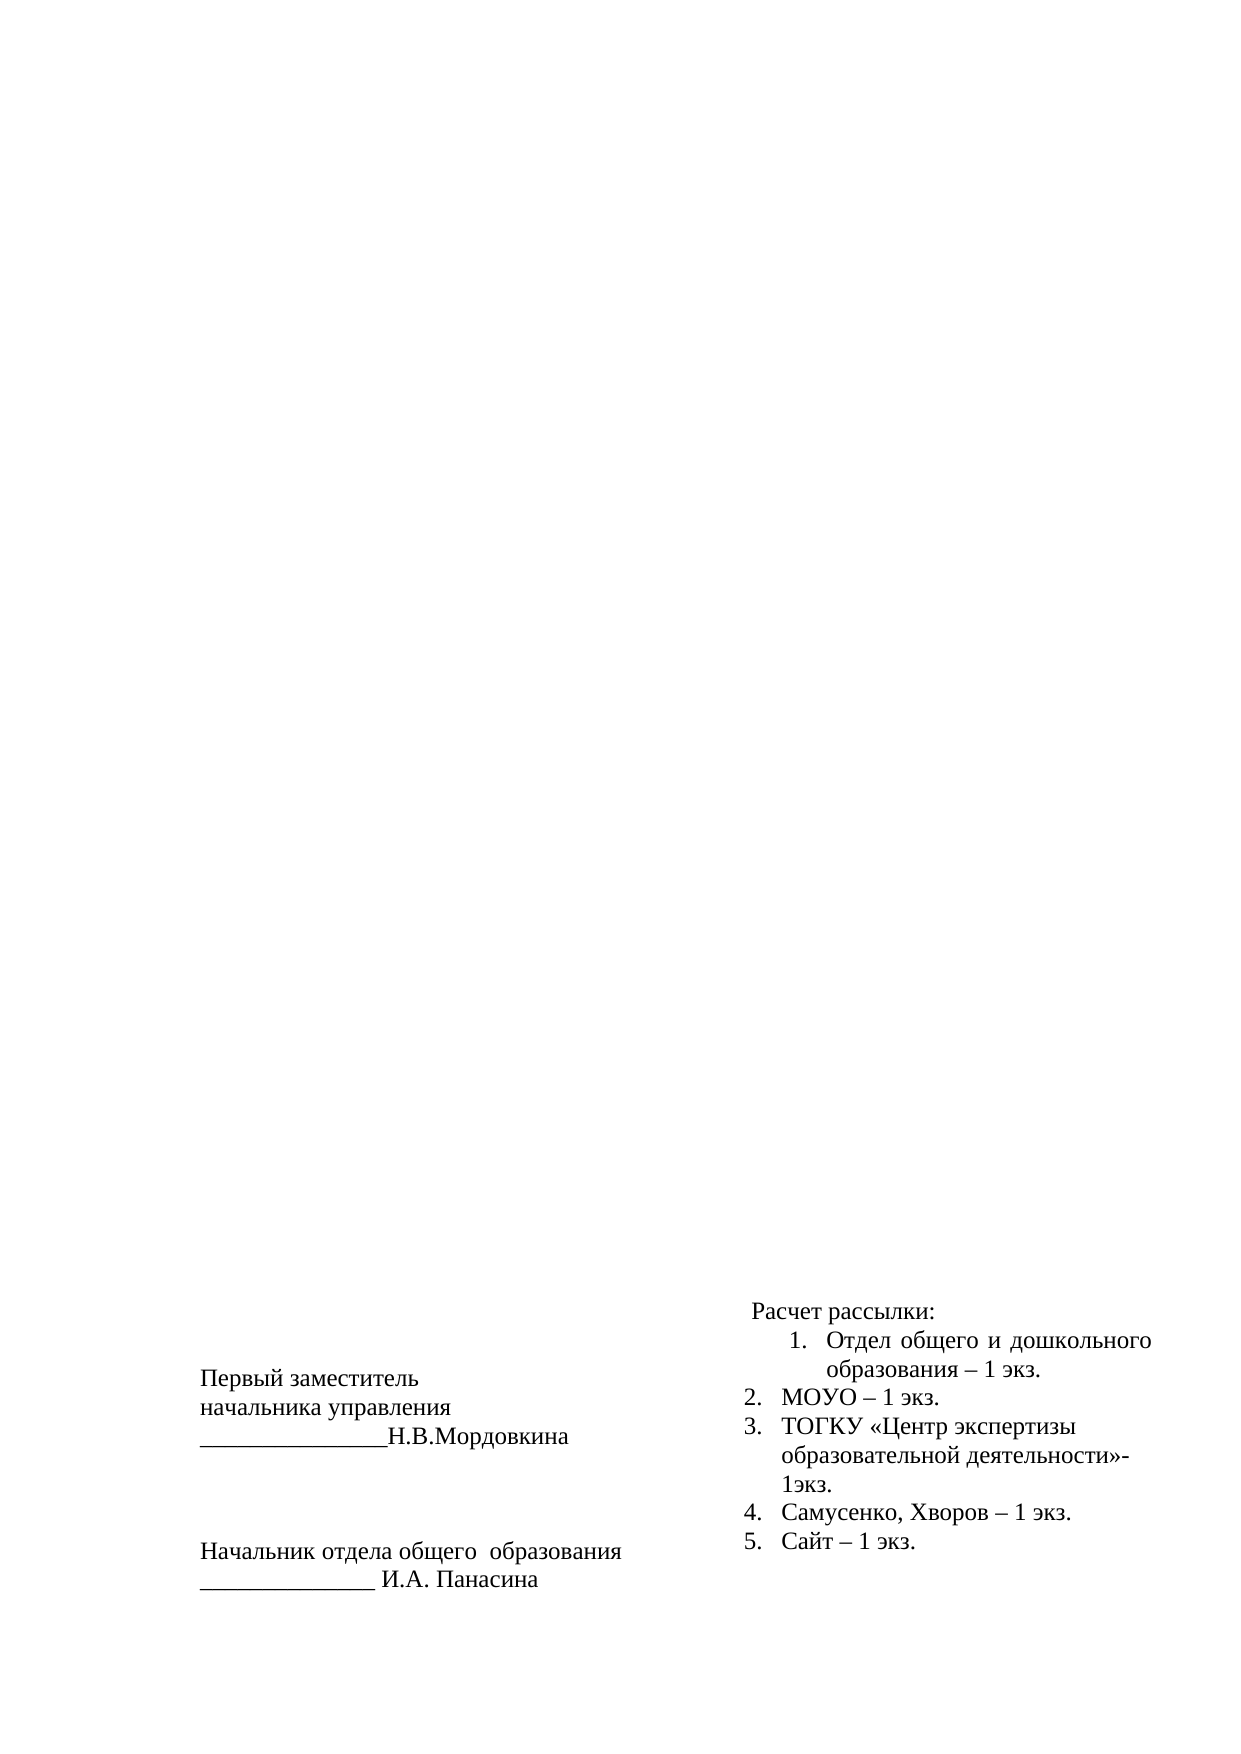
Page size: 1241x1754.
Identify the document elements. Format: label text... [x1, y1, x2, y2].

table_cell [189, 1330, 695, 1363]
table_header [189, 1296, 695, 1330]
table_header АДМИНИСТРАЦИЯ ТАМБОВСКОЙ ОБЛАСТИ УПРАВЛЕНИЕ ОБРАЗОВАНИЯ И НАУКИ ТАМБОВСКОЙ ОБЛАСТИ П Р И К А З О подготовке и проведении итогового собеседования по русскому языку В соответствии с п.22 приказа Минпросвещения России и Рособрнадзора от 07.11.2018 №189/1513 «Об утверждении Порядка проведения государственной итоговой аттестации по образовательным программам основного общего образования (зарегистрирован Минюстом России 10 декабря 2018 г., регистрационный №52953), письмом Рособрнадзора от 29.12.2018 № 10-987 в целях организации и проведения итогового собеседования по русскому языку на территории Тамбовской области в 2019 году, ПРИКАЗЫВАЮ: Провести итоговое собеседование по русскому языку в 9 классах (далее – итоговое собеседование) 13 февраля 2019 года. Утвердить Порядок проведения итогового собеседования согласно приложению №1. Создать: комиссию по рассмотрению документов обучающихся с ограниченными возможностями здоровья, детей-инвалидов и инвалидов для предоставления особых условий при проведении итогового собеседования согласно приложению №2; комиссию для определения минимального количества баллов, полученных обучающимися, экстернами с ОВЗ, обучающимися, экстернами - детьми-инвалидами и инвалидами, за итоговое собеседование для выставления оценки «зачет» согласно приложению №3; комиссию для повторной проверки итогового собеседования согласно приложению №4. Назначить лицом, ответственным за проведение итогового собеседования на территории Тамбовской области, Панасину И.А., начальника отдела общего образования управления образования и науки области. 5. Отделу общего образования (Панасина) обеспечить организацию и проведение итогового собеседования в соответствии с требованиями Порядка. 6. ТОГКУ «Центр экспертизы образовательной деятельности» (Мексичев) обеспечить: организационное и технологическое сопровождение итогового собеседования; ведение региональной информационной системы обеспечения ГИА обучающихся, освоивших основные образовательные программы основного общего и среднего общего образования (далее-РИС) и внесение сведений в РИС и федеральную систему обеспечения проведения ГИА обучающихся, освоивших основные образовательные программы основного общего и среднего общего образования, и приема граждан в образовательные организации для получения среднего профессионального и высшего образования; обработку и хранение материалов итогового собеседования. 7. Тамбовскому областному государственному образовательному учреждению дополнительного профессионального образования «Институт повышения квалификации работников образования» (Шешерина) обеспечить: методическое сопровождение подготовки и проведения итогового собеседования; проведение методического анализа итогов проведения итогового собеседования. 8. Рекомендовать руководителям органов местного самоуправления, осуществляющих управление в сфере образования: разработать план мероприятий по подготовке обучающихся к успешной сдаче итогового собеседования; организовать работу по информированию обучающихся, педагогов, родителей (законных представителей) о Порядке; организовать работу по сбору данных об участниках итогового собеседования для внесения в РИС. 9. Рекомендовать руководителям образовательных организаций: оказать содействие в организации и проведении итогового собеседования в соответствии с требованиями Порядка; обеспечить отбор и подготовку специалистов, входящих в состав комиссий образовательной организации и привлекаемых к проведению итогового собеседования; сформировать составы комиссий образовательной организации по проведению итогового собеседования; обеспечить предоставление сведений для внесения в РИС; обеспечить информирование обучающихся и их родителей (законных представителей) о сроках, процедуре проведения, о времени и месте ознакомления с результатами итогового собеседования; обеспечить техническую поддержку проведения итогового собеседования в соответствии с рекомендациями по техническому обеспечению; обеспечить изменения текущего расписания занятий образовательной организации в день проведения итогового собеседования; обеспечить проведение итогового собеседования в соответствии с Порядком; обеспечить ознакомление лиц, привлекаемых к проведению итогового собеседования с инструктивными материалами, определяющими порядок их работы; обеспечить информационную безопасность при получении текстов, тем и заданий итогового собеседования. 10. Контроль за исполнением настоящего приказа оставляю за собой. Начальник управления Т.П.Котельникова [177, 89, 1113, 1622]
table_cell Первый заместитель начальника управления _______________Н.В.Мордовкина [189, 1363, 695, 1449]
table_header Расчет рассылки: Отдел общего и дошкольного образования – 1 экз. МОУО – 1 экз. ТОГКУ «Центр экспертизы образовательной деятельности»- 1экз. Самусенко, Хворов – 1 экз. Сайт – 1 экз. [695, 1296, 1113, 1622]
table_cell Начальник отдела общего образования ______________ И.А. Панасина [189, 1450, 695, 1622]
